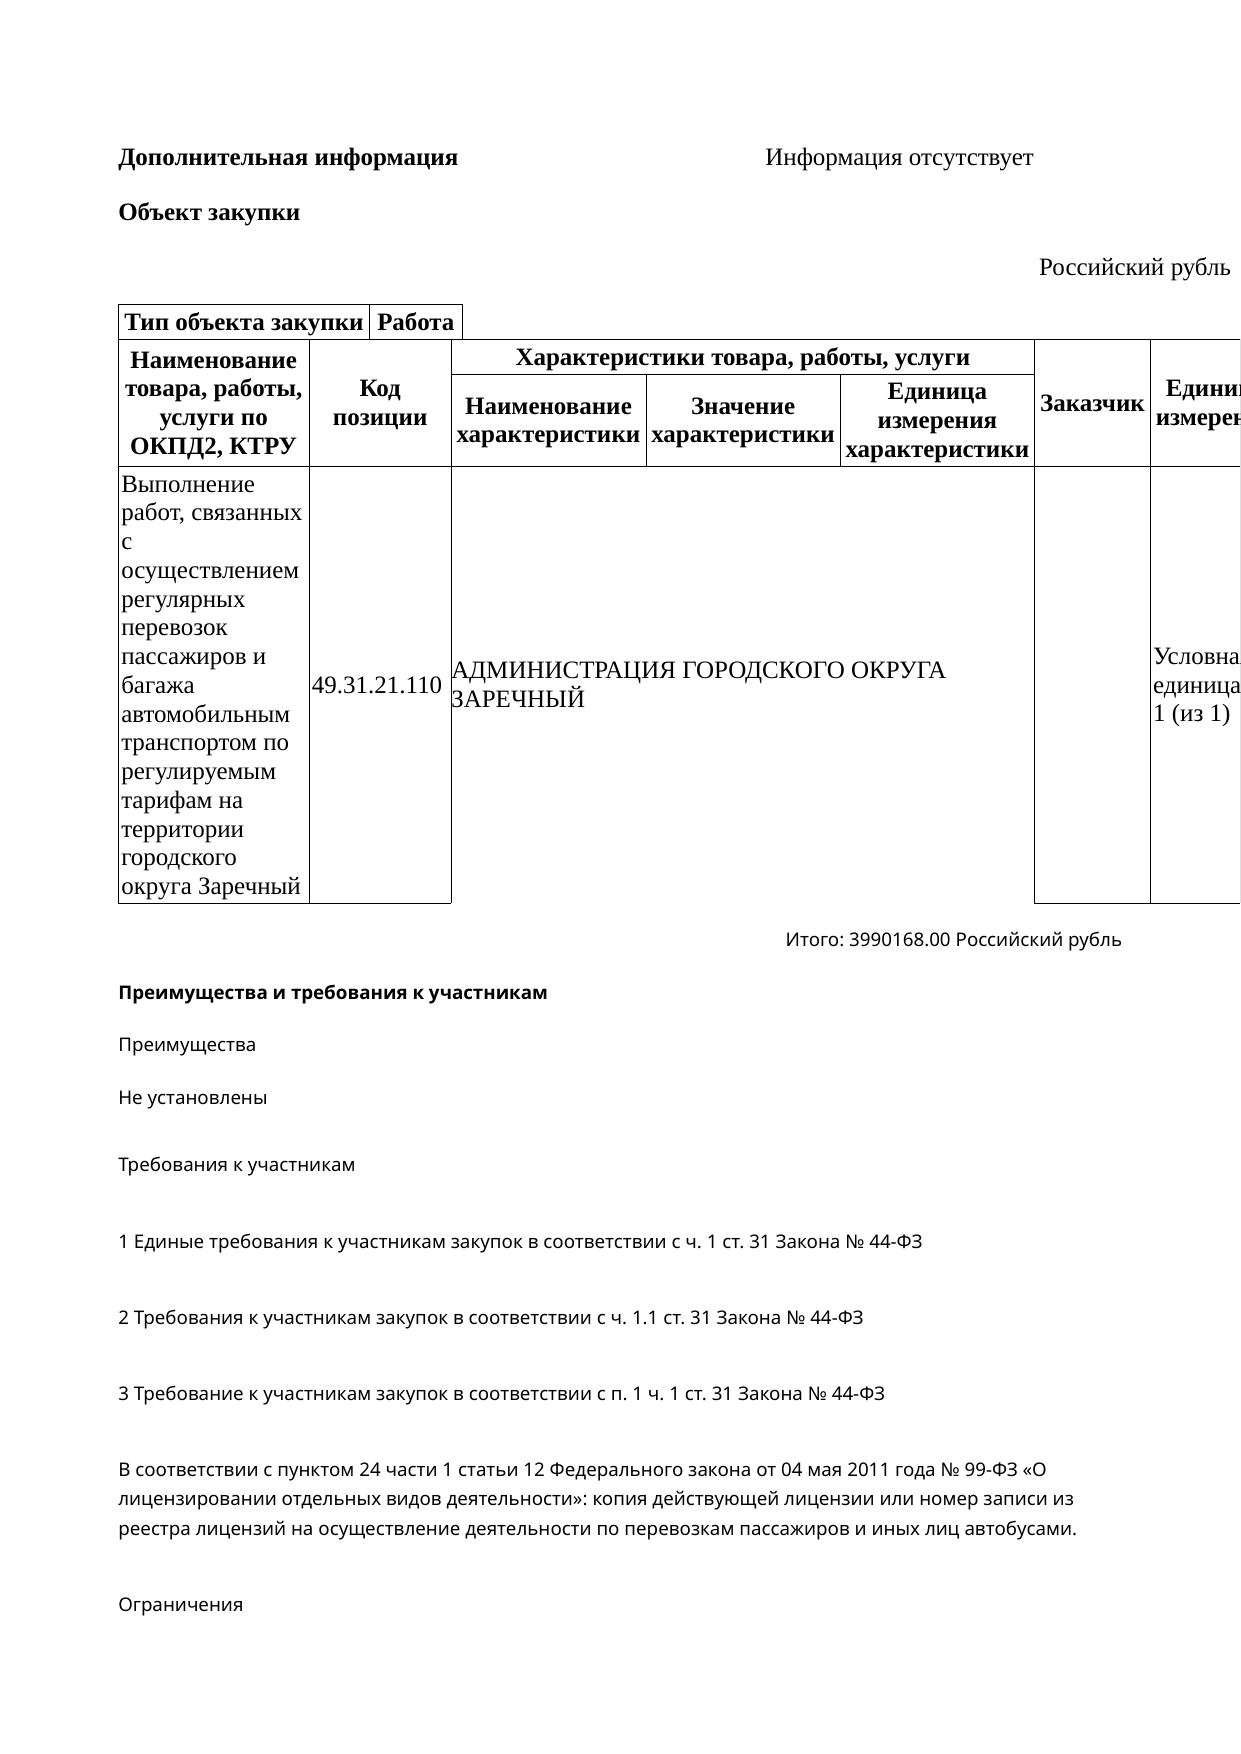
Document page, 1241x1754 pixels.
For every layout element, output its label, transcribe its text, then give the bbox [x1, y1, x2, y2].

text Ограничения [118, 1591, 1122, 1617]
text 3 Требование к участникам закупок в соответствии с п. 1 ч. 1 ст. 31 Закона № 44-ФЗ [118, 1380, 1122, 1406]
table_header 1 (из 1) [1153, 699, 1240, 727]
table_cell Единица измерения характеристики [841, 375, 1034, 466]
table_cell Объект закупки [118, 194, 765, 228]
text 2 Требования к участникам закупок в соответствии с ч. 1.1 ст. 31 Закона № 44-ФЗ [118, 1304, 1122, 1329]
table_cell [765, 194, 1231, 228]
table_header Работа [370, 305, 462, 339]
table_cell [452, 713, 1034, 903]
table_cell Наименование характеристики [452, 375, 646, 466]
text Итого: 3990168.00 Российский рубль [118, 926, 1122, 952]
text Требования к участникам [118, 1152, 1122, 1177]
table_header Заказчик [1035, 340, 1150, 466]
text Преимущества [118, 1032, 1122, 1057]
table_cell [1035, 467, 1150, 903]
table_header Наименование товара, работы, услуги по ОКПД2, КТРУ [119, 340, 309, 466]
table_cell Российский рубль [118, 228, 1231, 304]
table_cell Информация отсутствует [765, 118, 1231, 194]
text 1 Единые требования к участникам закупок в соответствии с ч. 1 ст. 31 Закона № 44-ФЗ [118, 1228, 1122, 1253]
table_cell [452, 467, 1034, 655]
table_header Код позиции [310, 340, 451, 466]
table_cell Значение характеристики [647, 375, 840, 466]
table_cell Выполнение работ, связанных с осуществлением регулярных перевозок пассажиров и багажа автомобильным транспортом по регулируемым тарифам на территории городского округа Заречный [119, 467, 309, 903]
table_cell 49.31.21.110 [310, 467, 451, 903]
text Преимущества и требования к участникам [118, 979, 1122, 1004]
table_header Тип объекта закупки [119, 305, 369, 339]
table_cell Дополнительная информация [118, 118, 765, 194]
table_header АДМИНИСТРАЦИЯ ГОРОДСКОГО ОКРУГА ЗАРЕЧНЫЙ [452, 655, 1034, 713]
table_header Единица измерения [1151, 340, 1240, 466]
text В соответствии с пунктом 24 части 1 статьи 12 Федерального закона от 04 мая 2011 года № 99-ФЗ «О лицензировании отдельных видов деятельности»: копия действующей лицензии или номер записи из реестра лицензий на осуществление деятельности по перевозкам пассажиров и иных лиц автобусами. [118, 1456, 1122, 1540]
text Не установлены [118, 1084, 1122, 1110]
table_cell Условная единица [1151, 467, 1240, 903]
table_header Характеристики товара, работы, услуги [452, 340, 1034, 373]
